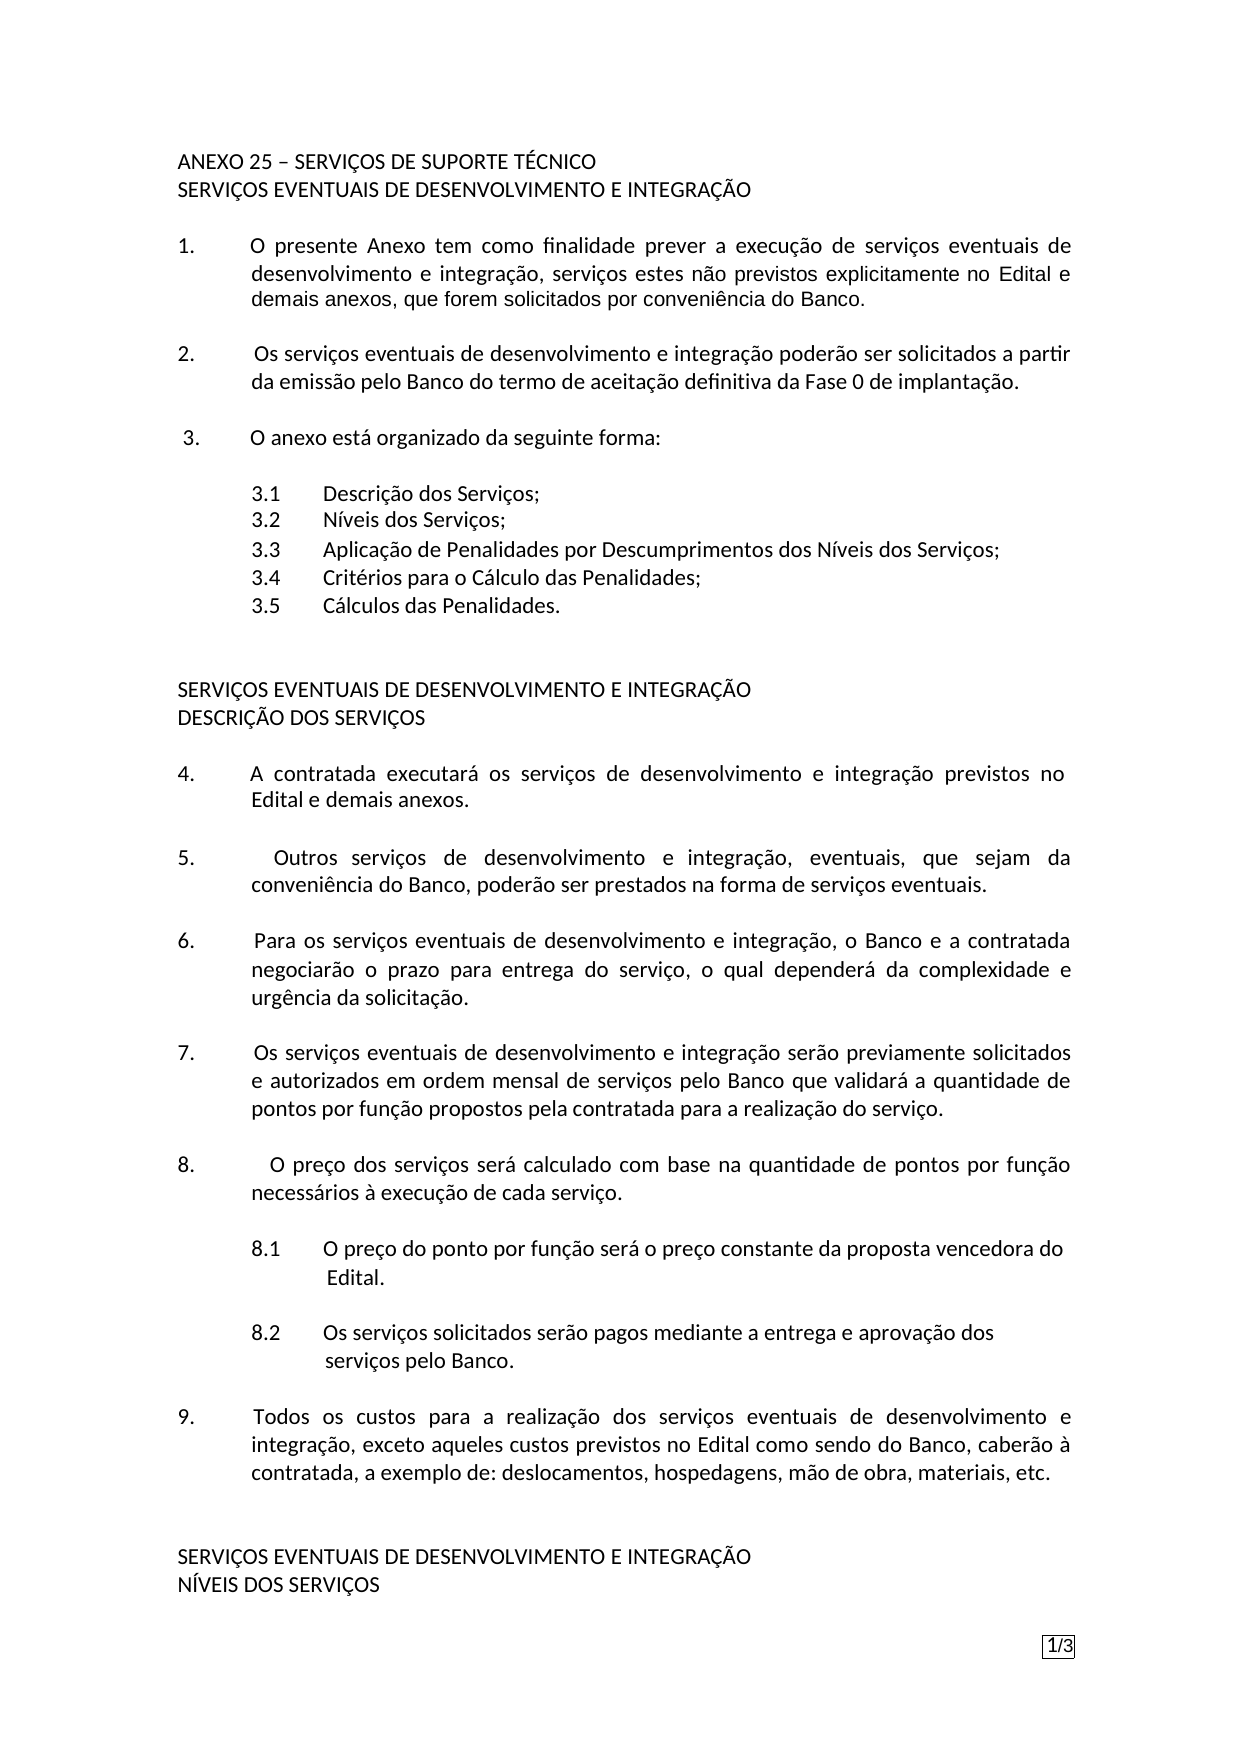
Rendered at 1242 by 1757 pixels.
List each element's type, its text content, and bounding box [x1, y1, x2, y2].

text 9. Todos os custos para a realização dos serviços eventuais de desenvolvimento e integração, exceto aqueles custos previstos no Edital como sendo do Banco, caberão à contratada, a exemplo de: deslocamentos, hospedagens, mão de obra, materiais, etc. [177, 1402, 1071, 1487]
text SERVIÇOS EVENTUAIS DE DESENVOLVIMENTO E INTEGRAÇÃO DESCRIÇÃO DOS SERVIÇOS [177, 675, 758, 731]
text Edital e demais anexos. [251, 787, 1087, 814]
text 3.3 Aplicação de Penalidades por Descumprimentos dos Níveis dos Serviços; [251, 535, 1087, 563]
text 3. O anexo está organizado da seguinte forma: [182, 423, 1087, 451]
text 8. O preço dos serviços será calculado com base na quantidade de pontos por função necessários à execução de cada serviço. [177, 1151, 1071, 1207]
text 3.1 Descrição dos Serviços; [251, 479, 1087, 507]
text 3.2 Níveis dos Serviços; [251, 507, 1087, 534]
text ANEXO 25 – SERVIÇOS DE SUPORTE TÉCNICO [177, 147, 1087, 175]
text 8.2 Os serviços solicitados serão pagos mediante a entrega e aprovação dos serviços pelo Banco. [251, 1318, 1002, 1374]
text SERVIÇOS EVENTUAIS DE DESENVOLVIMENTO E INTEGRAÇÃO NÍVEIS DOS SERVIÇOS [177, 1542, 758, 1598]
text 3.5 Cálculos das Penalidades. [251, 591, 1087, 619]
text 3.4 Critérios para o Cálculo das Penalidades; [251, 563, 1087, 591]
text 6. Para os serviços eventuais de desenvolvimento e integração, o Banco e a contratada negociarão o prazo para entrega do serviço, o qual dependerá da complexidade e urgência da solicitação. [177, 927, 1071, 1011]
text 5. Outros serviços de desenvolvimento e integração, eventuais, que sejam da conveniência do Banco, poderão ser prestados na forma de serviços eventuais. [177, 843, 1071, 899]
text SERVIÇOS EVENTUAIS DE DESENVOLVIMENTO E INTEGRAÇÃO [177, 175, 1087, 203]
text Edital. [321, 1263, 390, 1291]
text 2. Os serviços eventuais de desenvolvimento e integração poderão ser solicitados a partir da emissão pelo Banco do termo de aceitação definitiva da Fase 0 de implantação. [177, 339, 1071, 395]
text 8.1 O preço do ponto por função será o preço constante da proposta vencedora do [251, 1234, 1087, 1263]
text 4. A contratada executará os serviços de desenvolvimento e integração previstos no [177, 759, 1087, 787]
text 1. O presente Anexo tem como finalidade prever a execução de serviços eventuais de desenvolvimento e integração, serviços estes não previstos explicitamente no Edital e demais anexos, que forem solicitados por conveniência do Banco. [177, 231, 1071, 311]
text 7. Os serviços eventuais de desenvolvimento e integração serão previamente solicitados e autorizados em ordem mensal de serviços pelo Banco que validará a quantidade de pontos por função propostos pela contratada para a realização do serviço. [177, 1038, 1071, 1122]
